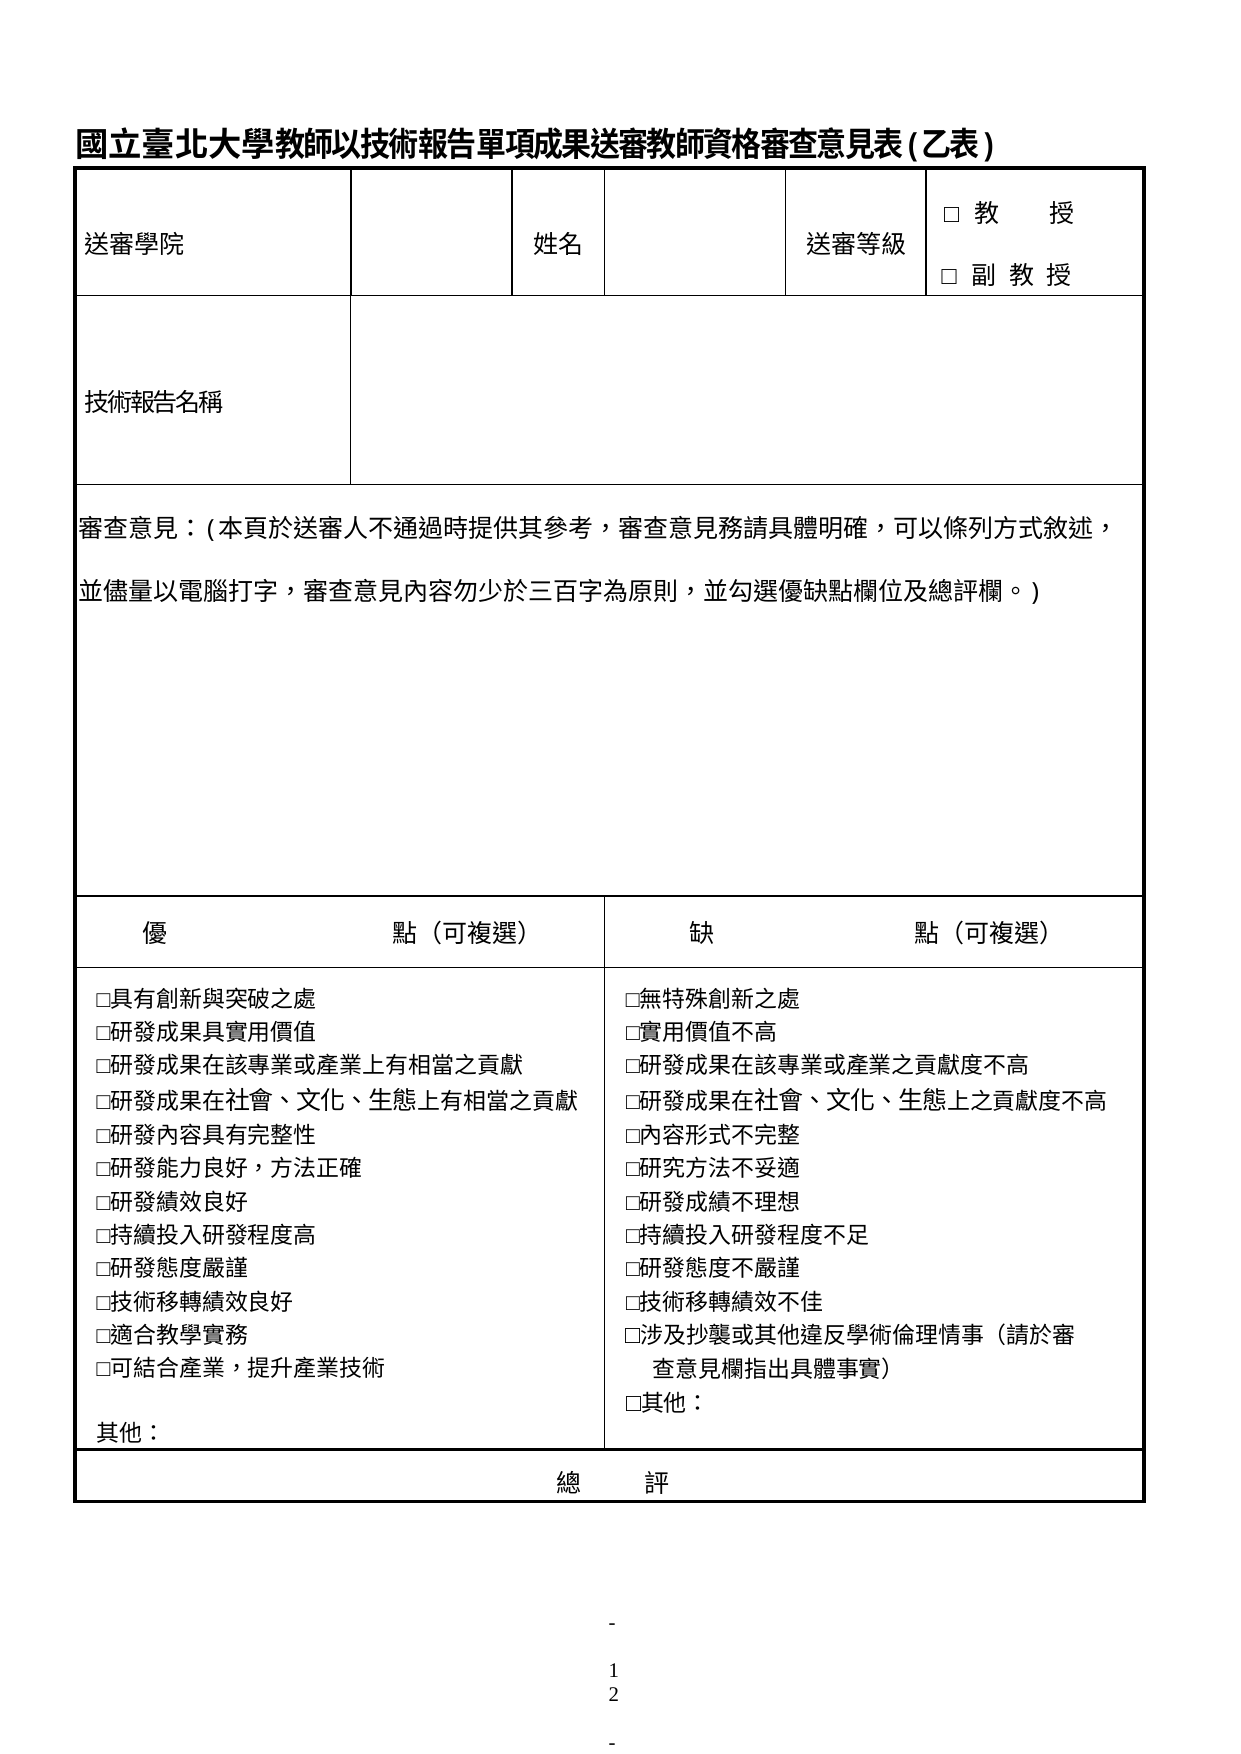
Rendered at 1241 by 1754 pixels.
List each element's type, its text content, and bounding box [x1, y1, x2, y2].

table_cell 優 點（可複選） [77, 897, 604, 967]
table_header 送審等級 [786, 170, 925, 294]
table_header □ 教 授 □ 副 教 授 [927, 170, 1142, 294]
table_cell □具有創新與突破之處 □研發成果具實用價值 □研發成果在該專業或產業上有相當之貢獻 □研發成果在社會、文化、生態上有相當之貢獻 □研發內容具有完整性 □研發能力良好，方法正確 □研發績效良好 □持續投入研發程度高 □研發態度嚴謹 □技術移轉績效良好 □適合教學實務 □可結合產業，提升產業技術 其他： [77, 968, 604, 1448]
table_cell □無特殊創新之處 □實用價值不高 □研發成果在該專業或產業之貢獻度不高 □研發成果在社會、文化、生態上之貢獻度不高 □內容形式不完整 □研究方法不妥適 □研發成績不理想 □持續投入研發程度不足 □研發態度不嚴謹 □技術移轉績效不佳 □涉及抄襲或其他違反學術倫理情事（請於審 查意見欄指出具體事實） □其他： [605, 968, 1142, 1448]
text 國立臺北大學教師以技術報告單項成果送審教師資格審查意見表(乙表) [75, 118, 1144, 166]
table_cell 審查意見：(本頁於送審人不通過時提供其參考，審查意見務請具體明確，可以條列方式敘述，並儘量以電腦打字，審查意見內容勿少於三百字為原則，並勾選優缺點欄位及總評欄。) [77, 485, 1142, 895]
table_header [352, 170, 511, 294]
table_cell 缺 點（可複選） [605, 897, 1142, 967]
table_cell 總 評 [77, 1451, 1142, 1500]
table_cell [351, 296, 1142, 483]
table_header [605, 170, 785, 294]
table_cell 技術報告名稱 [77, 296, 350, 483]
table_header 姓名 [513, 170, 604, 294]
table_header 送審學院 [77, 170, 350, 294]
